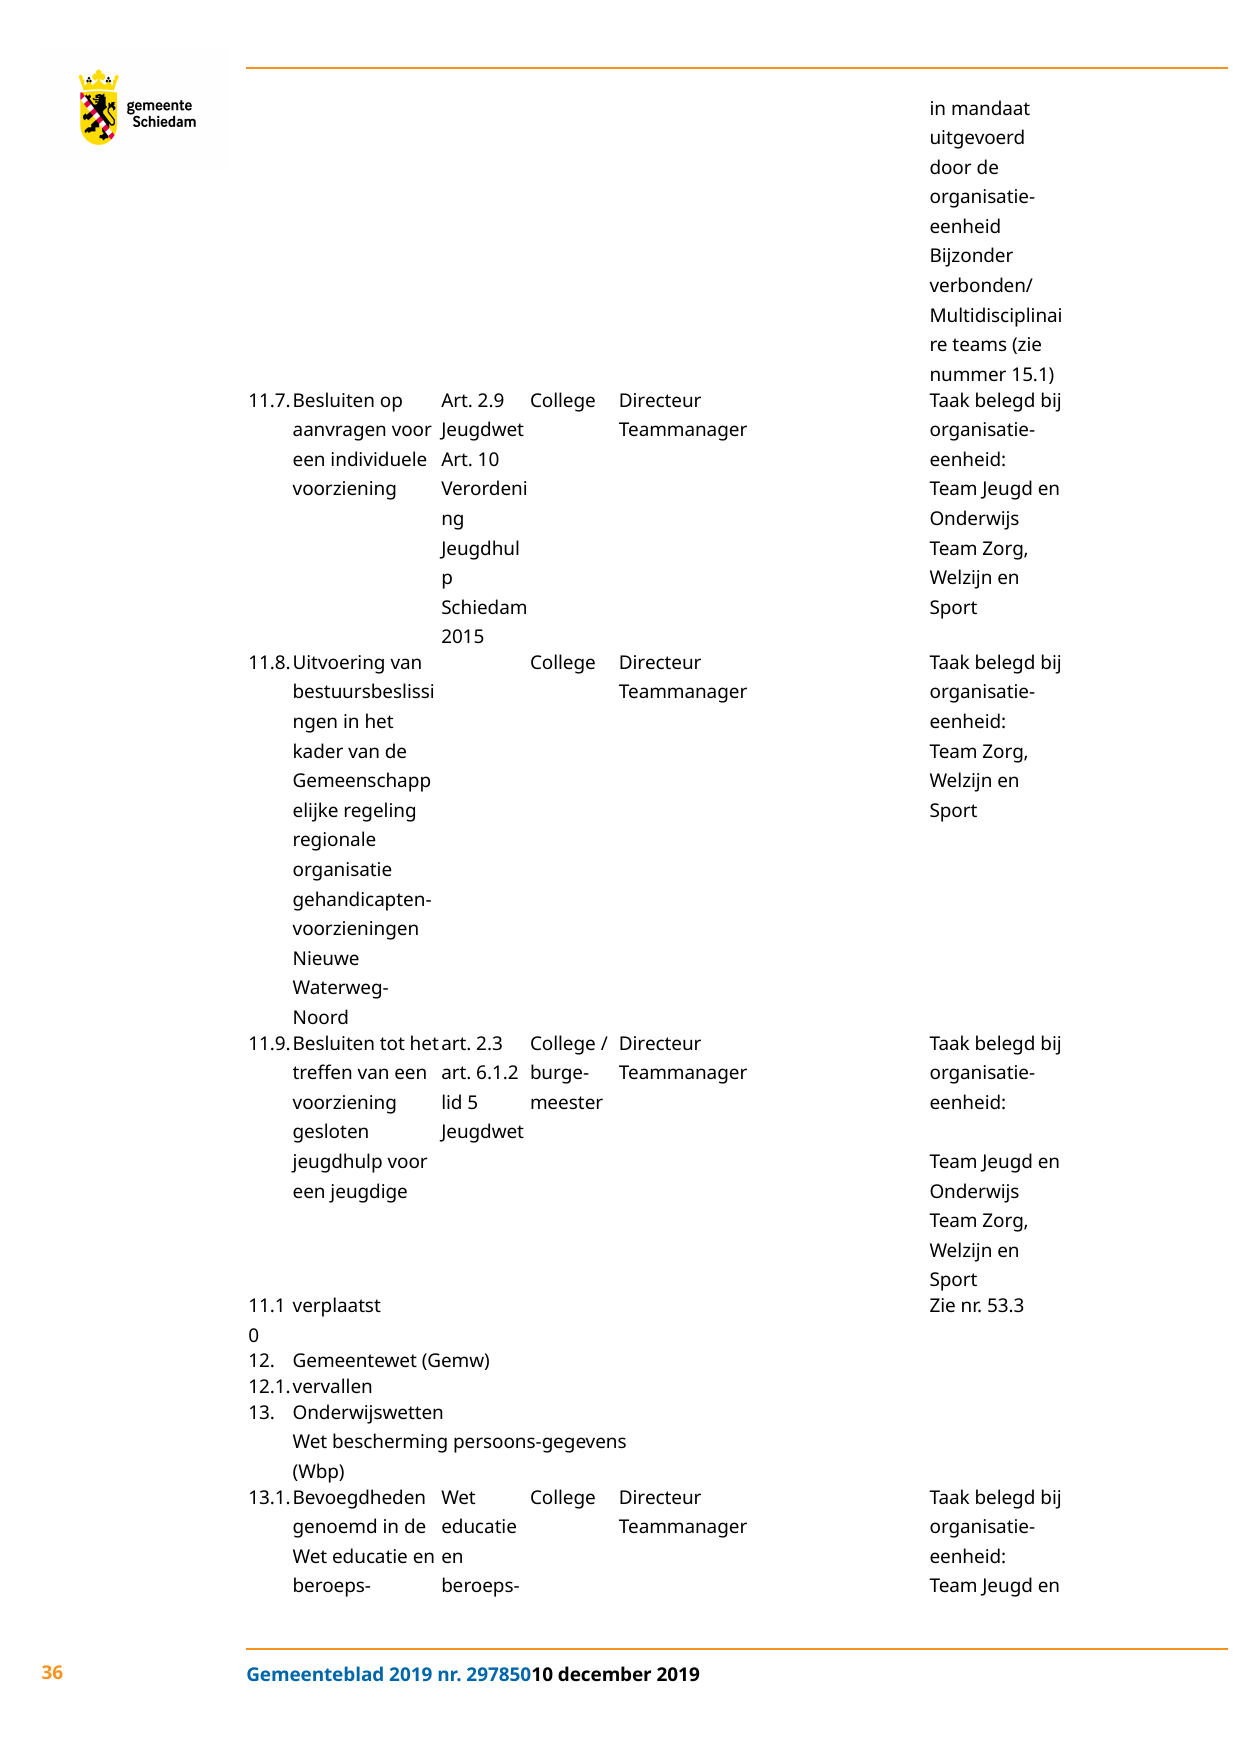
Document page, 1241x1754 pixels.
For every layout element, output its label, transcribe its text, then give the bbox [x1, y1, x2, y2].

table_cell 11.8. [248, 649, 292, 1030]
table_cell [929, 1373, 1063, 1399]
table_cell in mandaat uitgevoerd door de organisatie-eenheid Bijzonder verbonden/ Multidisciplinaire teams (zie nummer 15.1) [929, 95, 1063, 387]
table_cell [293, 95, 441, 387]
table_cell [796, 387, 929, 649]
table_cell [530, 1373, 619, 1399]
table_cell Directeur Teammanager [619, 1030, 796, 1292]
table_cell 13.1. [248, 1484, 292, 1598]
table_cell Directeur Teammanager [619, 387, 796, 649]
table_cell [974, 1399, 1107, 1484]
table_cell Art. 2.9 Jeugdwet Art. 10 Verordening Jeugdhulp Schiedam 2015 [441, 387, 530, 649]
table_cell [663, 1399, 707, 1484]
table_cell [796, 1373, 929, 1399]
table_cell art. 2.3 art. 6.1.2 lid 5 Jeugdwet [441, 1030, 530, 1292]
table_cell [974, 1348, 1107, 1373]
table_cell vervallen [293, 1373, 441, 1399]
table_cell Zie nr. 53.3 [929, 1292, 1063, 1348]
table_cell 11.10 [248, 1292, 292, 1348]
table_cell Taak belegd bij organisatie-eenheid: Team Zorg, Welzijn en Sport [929, 649, 1063, 1030]
table_cell 12. [248, 1348, 292, 1373]
table_cell [841, 1348, 974, 1373]
table_cell [841, 1399, 974, 1484]
table_cell [796, 95, 929, 387]
table_cell Uitvoering van bestuursbeslissingen in het kader van de Gemeenschappelijke regeling regionale organisatie gehandicapten-voorzieningen Nieuwe Waterweg-Noord [293, 649, 441, 1030]
table_cell Besluiten op aanvragen voor een individuele voorziening [293, 387, 441, 649]
table_cell [619, 1292, 796, 1348]
table_cell [708, 1348, 841, 1373]
table_cell [708, 1399, 841, 1484]
table_cell Taak belegd bij organisatie-eenheid: Team Jeugd en Onderwijs Team Zorg, Welzijn en Sport [929, 387, 1063, 649]
picture [41, 47, 231, 172]
table_cell [441, 1373, 530, 1399]
table_cell 11.9. [248, 1030, 292, 1292]
table_cell [248, 95, 292, 387]
table_cell [619, 1373, 796, 1399]
table_cell College [530, 649, 619, 1030]
table_cell [441, 1292, 530, 1348]
table_cell Onderwijswetten Wet bescherming persoons-gegevens (Wbp) [293, 1399, 663, 1484]
table_cell Bevoegdheden genoemd in de Wet educatie en beroeps- [293, 1484, 441, 1598]
table_cell verplaatst [293, 1292, 441, 1348]
table_cell [619, 95, 796, 387]
table_cell [796, 1292, 929, 1348]
table_cell Besluiten tot het treffen van een voorziening gesloten jeugdhulp voor een jeugdige [293, 1030, 441, 1292]
table_cell Gemeentewet (Gemw) [293, 1348, 663, 1373]
table_cell [530, 1292, 619, 1348]
table_cell [663, 1348, 707, 1373]
table_cell College / burge-meester [530, 1030, 619, 1292]
table_cell Directeur Teammanager [619, 649, 796, 1030]
table_cell [796, 1484, 929, 1598]
table_cell 12.1. [248, 1373, 292, 1399]
table_cell 13. [248, 1399, 292, 1484]
table_cell College [530, 387, 619, 649]
table_cell College [530, 1484, 619, 1598]
table_cell [441, 95, 530, 387]
table_cell [441, 649, 530, 1030]
table_cell [796, 649, 929, 1030]
table_cell 11.7. [248, 387, 292, 649]
table_cell Wet educatie en beroeps- [441, 1484, 530, 1598]
table_cell Taak belegd bij organisatie-eenheid: Team Jeugd en [929, 1484, 1063, 1598]
table_cell [530, 95, 619, 387]
table_cell Directeur Teammanager [619, 1484, 796, 1598]
table_cell [796, 1030, 929, 1292]
table_cell Taak belegd bij organisatie-eenheid: Team Jeugd en Onderwijs Team Zorg, Welzijn en Sport [929, 1030, 1063, 1292]
